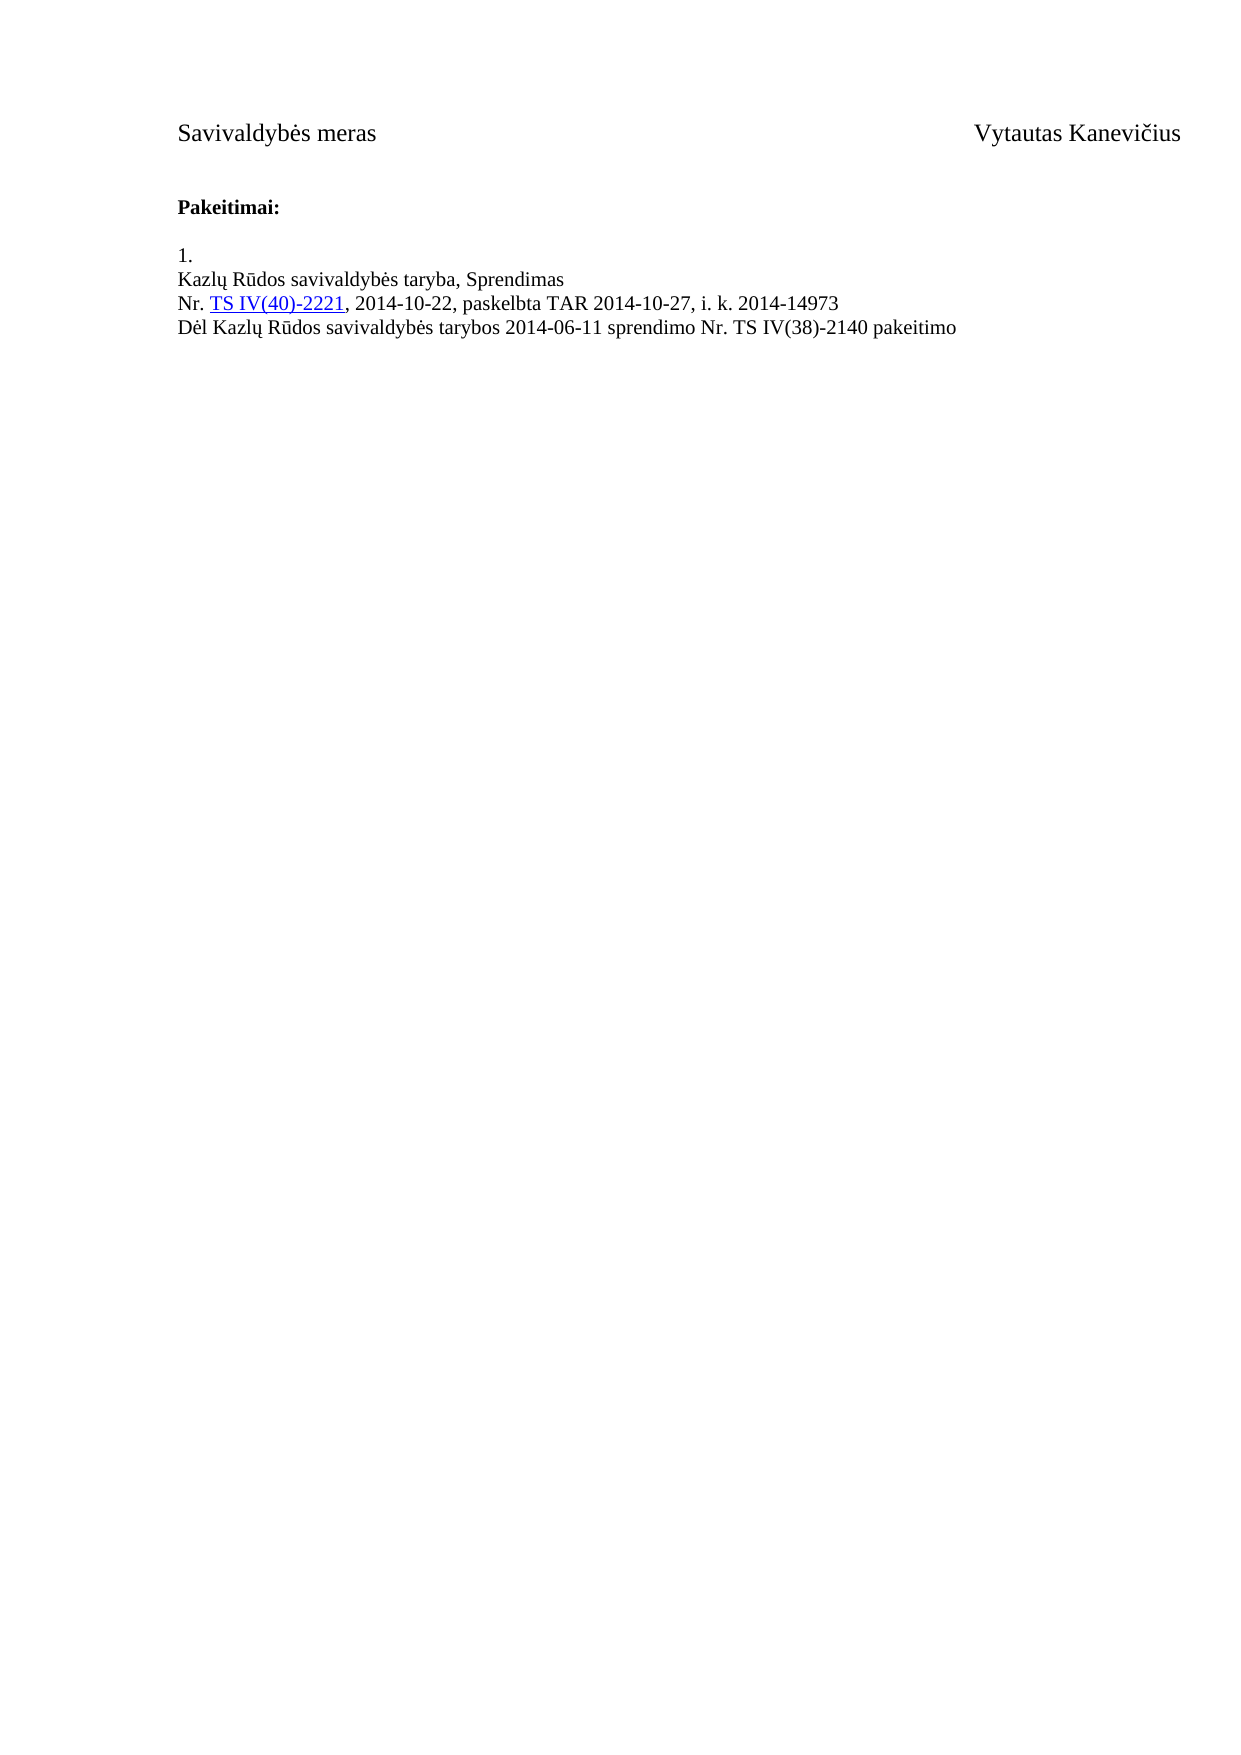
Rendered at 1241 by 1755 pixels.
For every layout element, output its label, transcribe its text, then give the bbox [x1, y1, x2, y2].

text 1. [177, 243, 1181, 267]
text Kazlų Rūdos savivaldybės taryba, Sprendimas [177, 267, 1181, 291]
text Savivaldybės meras Vytautas Kanevičius [177, 118, 1181, 147]
text Pakeitimai: [177, 195, 1181, 219]
text Dėl Kazlų Rūdos savivaldybės tarybos 2014-06-11 sprendimo Nr. TS IV(38)-2140 pakeitimo [177, 315, 1181, 339]
text Nr. TS IV(40)-2221, 2014-10-22, paskelbta TAR 2014-10-27, i. k. 2014-14973 [177, 291, 1181, 315]
